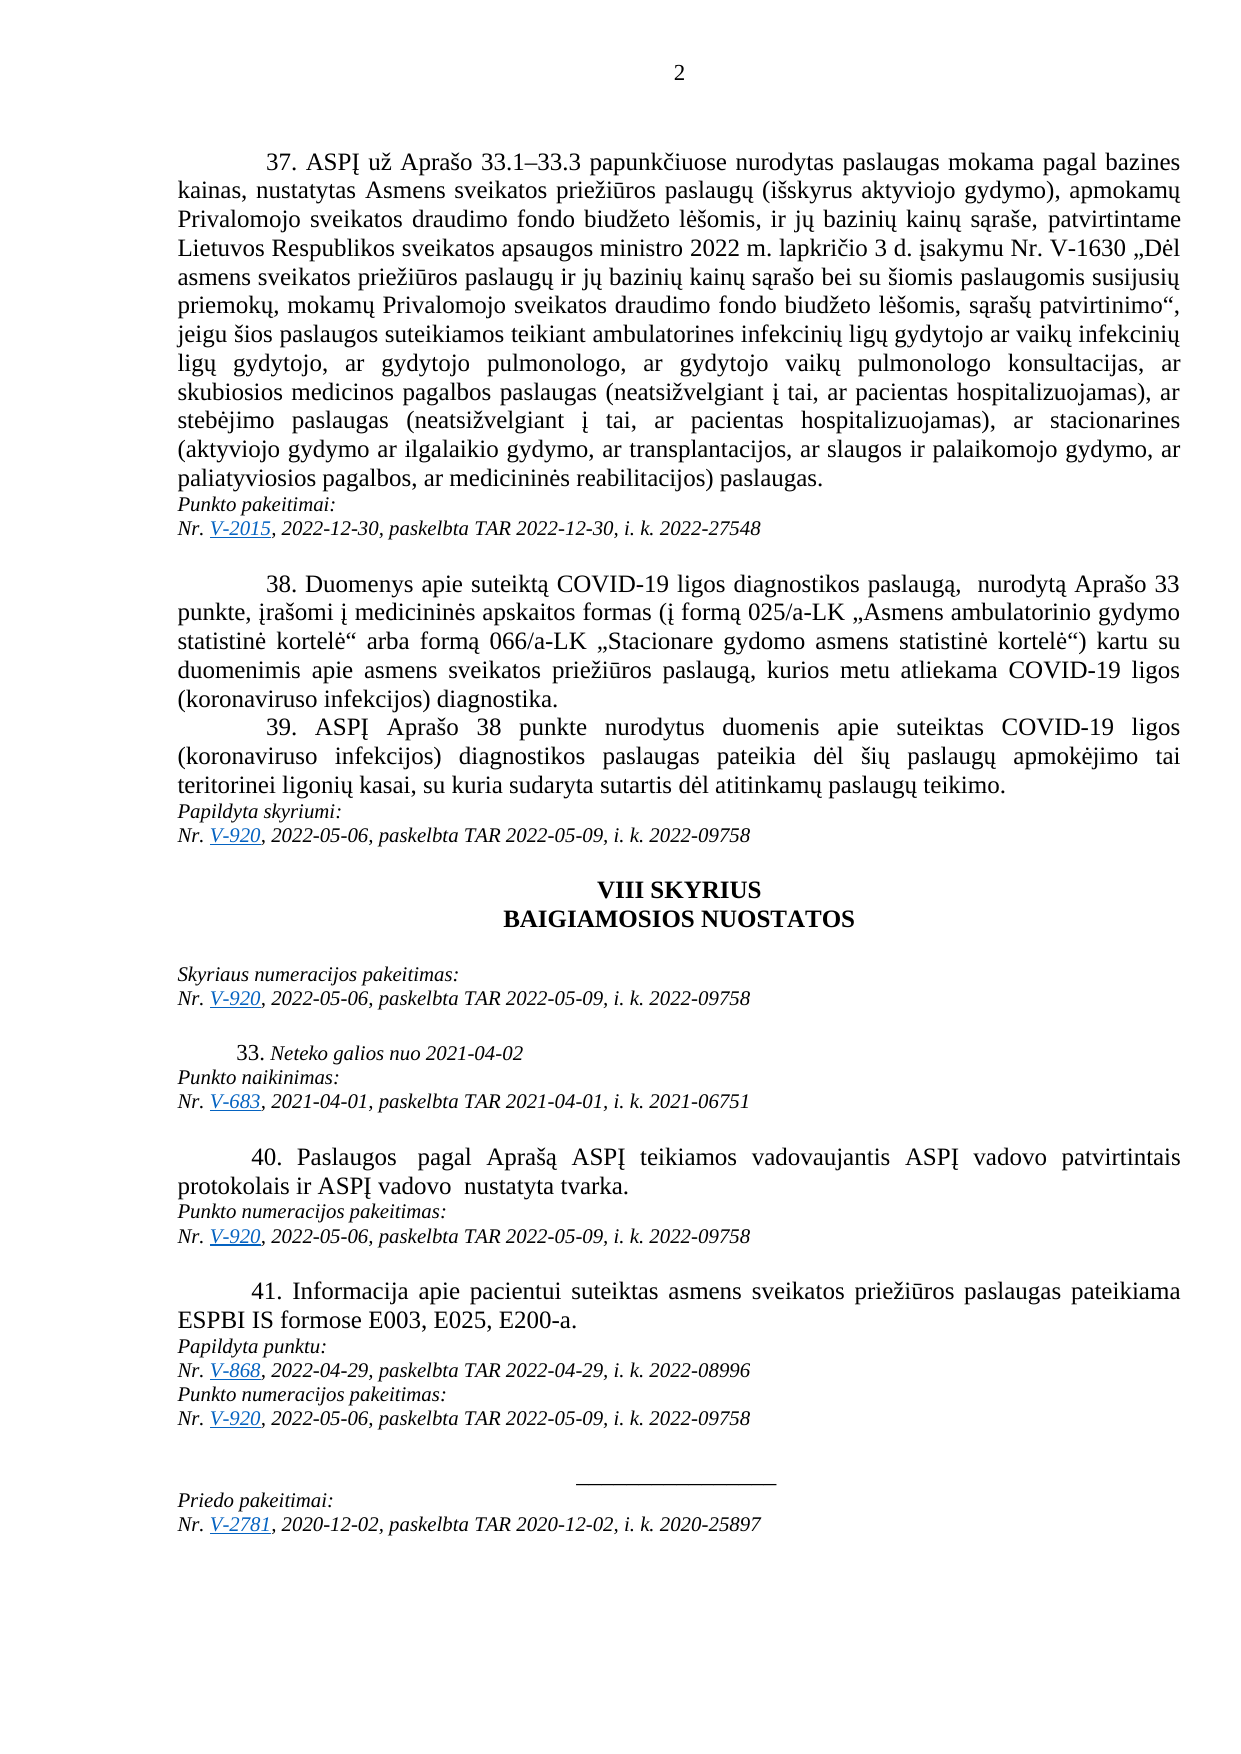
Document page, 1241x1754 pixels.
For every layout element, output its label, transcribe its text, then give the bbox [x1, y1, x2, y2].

text Skyriaus numeracijos pakeitimas: [177, 962, 1181, 986]
text Punkto pakeitimai: [177, 492, 1181, 516]
text 40. Paslaugos pagal Aprašą ASPĮ teikiamos vadovaujantis ASPĮ vadovo patvirtintais protokolais ir ASPĮ vadovo nustatyta tvarka. [177, 1142, 1181, 1199]
text 41. Informacija apie pacientui suteiktas asmens sveikatos priežiūros paslaugas pateikiama ESPBI IS formose E003, E025, E200-a. [177, 1276, 1181, 1334]
text 39. ASPĮ Aprašo 38 punkte nurodytus duomenis apie suteiktas COVID-19 ligos (koronaviruso infekcijos) diagnostikos paslaugas pateikia dėl šių paslaugų apmokėjimo tai teritorinei ligonių kasai, su kuria sudaryta sutartis dėl atitinkamų paslaugų teikimo. [177, 712, 1181, 799]
text 37. ASPĮ už Aprašo 33.1–33.3 papunkčiuose nurodytas paslaugas mokama pagal bazines kainas, nustatytas Asmens sveikatos priežiūros paslaugų (išskyrus aktyviojo gydymo), apmokamų Privalomojo sveikatos draudimo fondo biudžeto lėšomis, ir jų bazinių kainų sąraše, patvirtintame Lietuvos Respublikos sveikatos apsaugos ministro 2022 m. lapkričio 3 d. įsakymu Nr. V-1630 „Dėl asmens sveikatos priežiūros paslaugų ir jų bazinių kainų sąrašo bei su šiomis paslaugomis susijusių priemokų, mokamų Privalomojo sveikatos draudimo fondo biudžeto lėšomis, sąrašų patvirtinimo“, jeigu šios paslaugos suteikiamos teikiant ambulatorines infekcinių ligų gydytojo ar vaikų infekcinių ligų gydytojo, ar gydytojo pulmonologo, ar gydytojo vaikų pulmonologo konsultacijas, ar skubiosios medicinos pagalbos paslaugas (neatsižvelgiant į tai, ar pacientas hospitalizuojamas), ar stebėjimo paslaugas (neatsižvelgiant į tai, ar pacientas hospitalizuojamas), ar stacionarines (aktyviojo gydymo ar ilgalaikio gydymo, ar transplantacijos, ar slaugos ir palaikomojo gydymo, ar paliatyviosios pagalbos, ar medicininės reabilitacijos) paslaugas. [177, 147, 1181, 492]
text BAIGIAMOSIOS NUOSTATOS [177, 904, 1181, 933]
text Punkto numeracijos pakeitimas: [177, 1382, 1181, 1406]
text Nr. V-683, 2021-04-01, paskelbta TAR 2021-04-01, i. k. 2021-06751 [177, 1089, 1181, 1113]
text Nr. V-868, 2022-04-29, paskelbta TAR 2022-04-29, i. k. 2022-08996 [177, 1358, 1181, 1382]
text Papildyta skyriumi: [177, 799, 1181, 823]
text Nr. V-920, 2022-05-06, paskelbta TAR 2022-05-09, i. k. 2022-09758 [177, 1223, 1181, 1248]
text VIII SKYRIUS [177, 876, 1181, 904]
text Nr. V-2015, 2022-12-30, paskelbta TAR 2022-12-30, i. k. 2022-27548 [177, 516, 1181, 540]
text Papildyta punktu: [177, 1334, 1181, 1358]
text 38. Duomenys apie suteiktą COVID-19 ligos diagnostikos paslaugą, nurodytą Aprašo 33 punkte, įrašomi į medicininės apskaitos formas (į formą 025/a-LK „Asmens ambulatorinio gydymo statistinė kortelė“ arba formą 066/a-LK „Stacionare gydomo asmens statistinė kortelė“) kartu su duomenimis apie asmens sveikatos priežiūros paslaugą, kurios metu atliekama COVID-19 ligos (koronaviruso infekcijos) diagnostika. [177, 569, 1181, 712]
text Nr. V-2781, 2020-12-02, paskelbta TAR 2020-12-02, i. k. 2020-25897 [177, 1512, 1181, 1536]
text Nr. V-920, 2022-05-06, paskelbta TAR 2022-05-09, i. k. 2022-09758 [177, 986, 1181, 1010]
text Punkto naikinimas: [177, 1065, 1181, 1089]
text Nr. V-920, 2022-05-06, paskelbta TAR 2022-05-09, i. k. 2022-09758 [177, 823, 1181, 847]
text 33. Neteko galios nuo 2021-04-02 [177, 1039, 1181, 1065]
text Nr. V-920, 2022-05-06, paskelbta TAR 2022-05-09, i. k. 2022-09758 [177, 1406, 1181, 1430]
text Priedo pakeitimai: [177, 1488, 1181, 1512]
text ________________ [177, 1459, 1181, 1488]
text Punkto numeracijos pakeitimas: [177, 1199, 1181, 1223]
